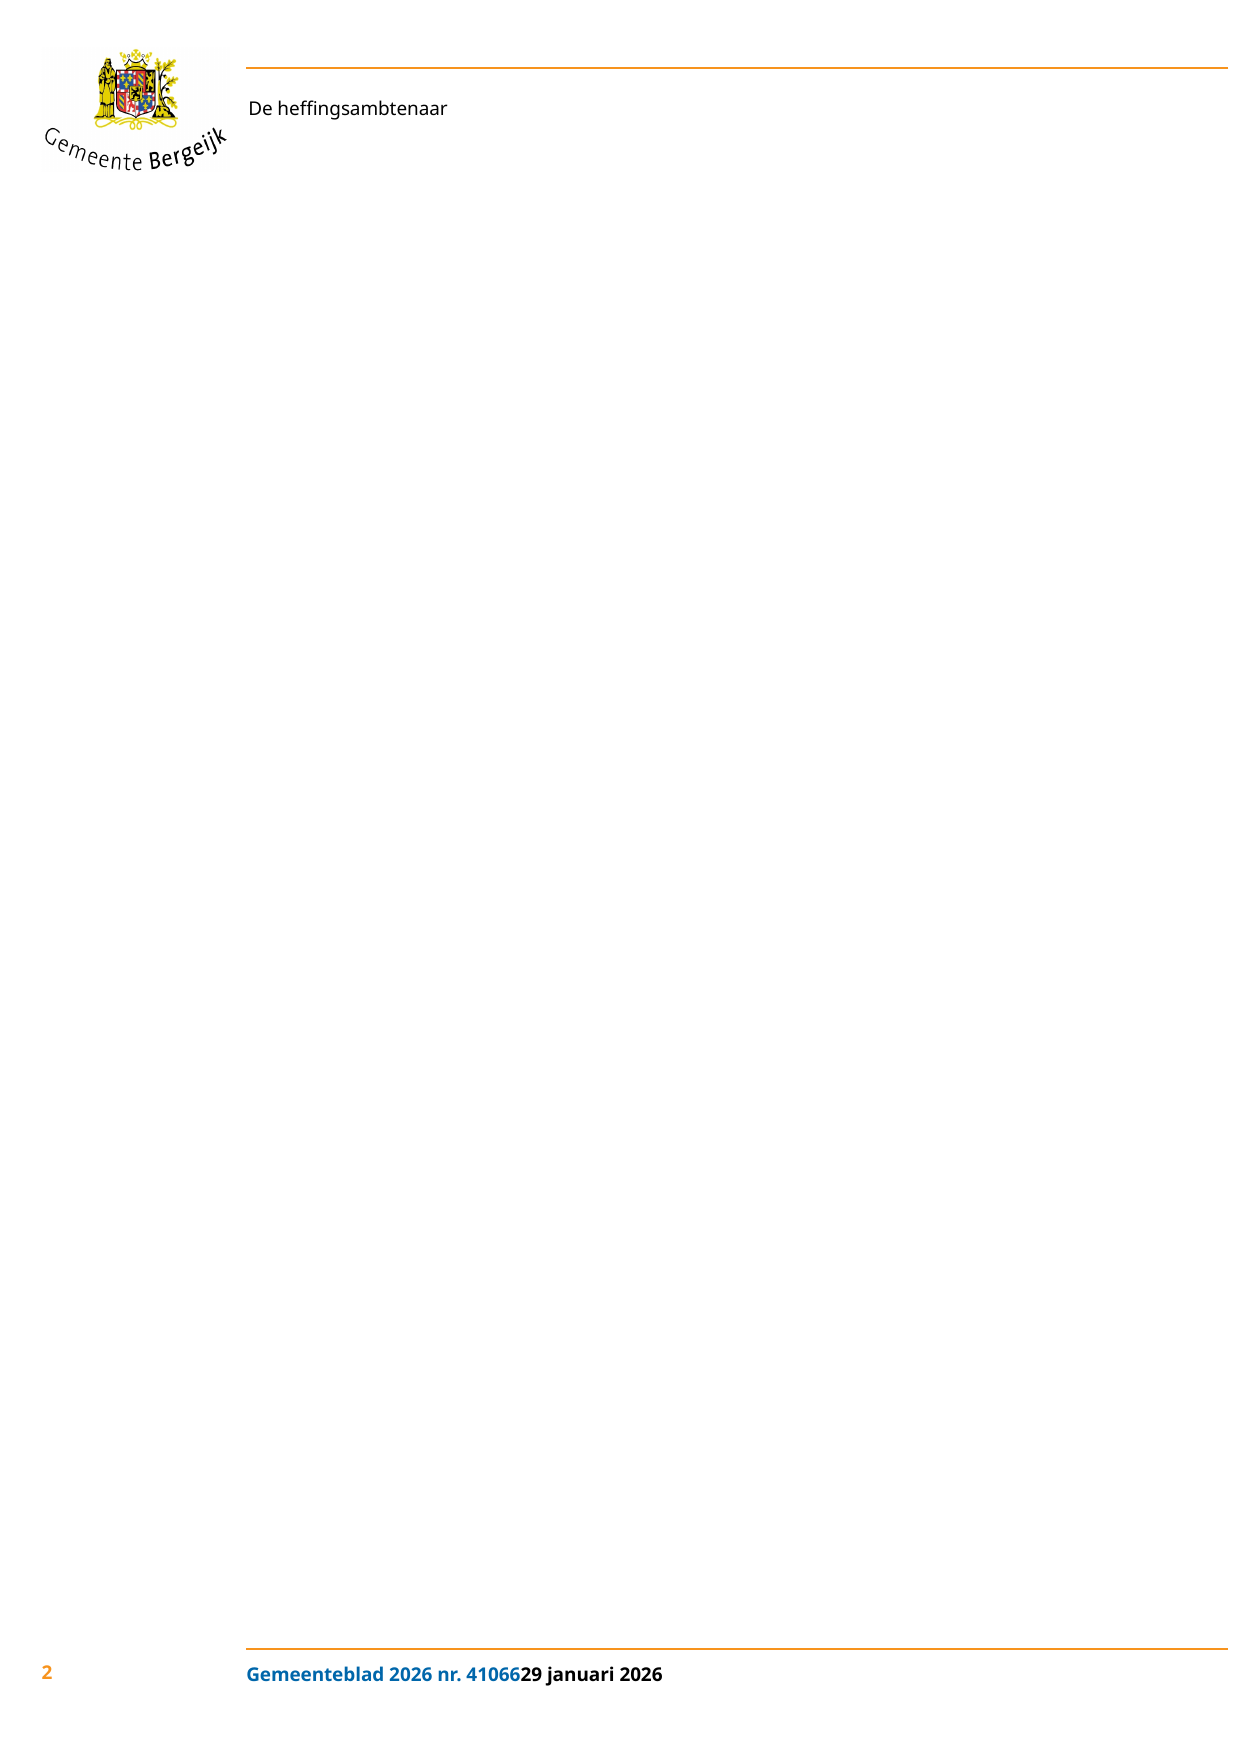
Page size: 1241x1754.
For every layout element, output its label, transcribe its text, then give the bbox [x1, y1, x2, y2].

text De heffingsambtenaar [248, 95, 1152, 121]
picture [41, 47, 231, 172]
